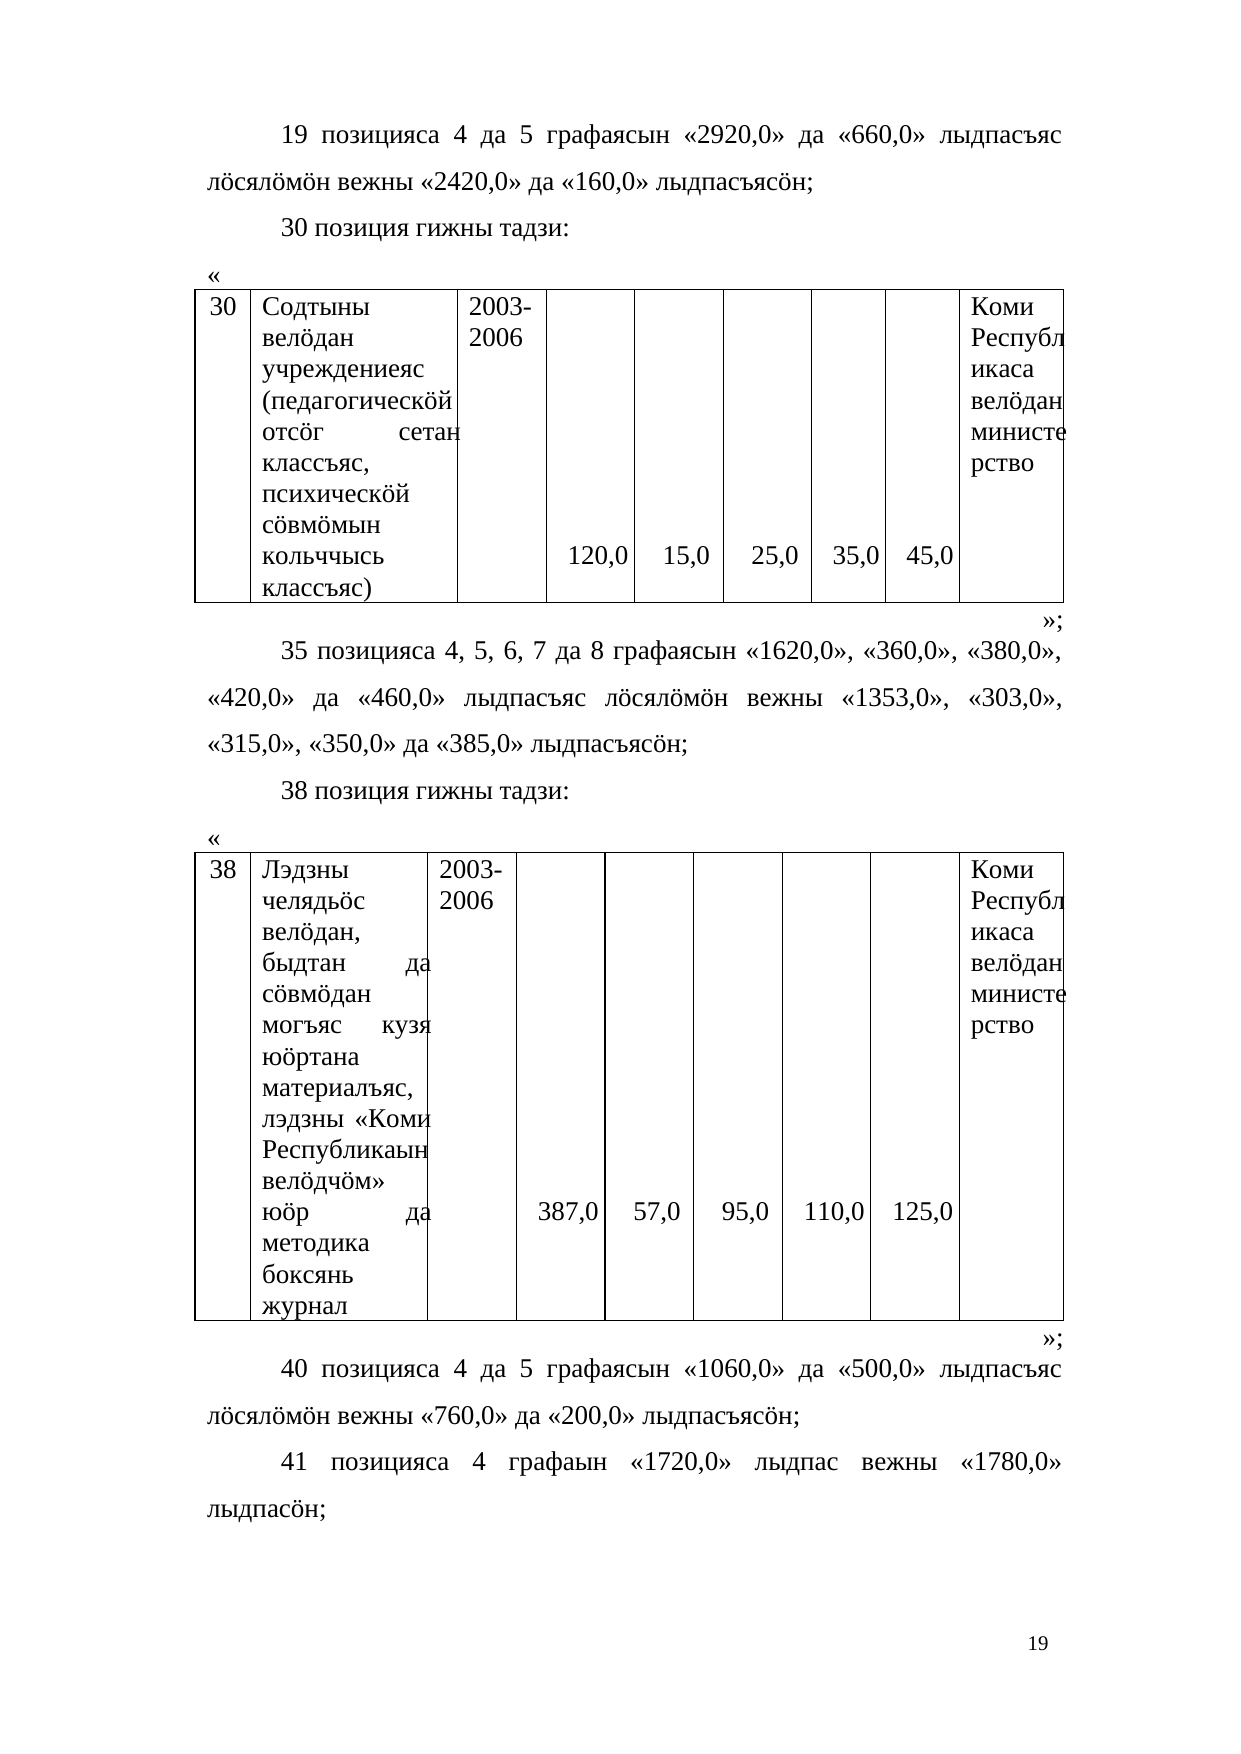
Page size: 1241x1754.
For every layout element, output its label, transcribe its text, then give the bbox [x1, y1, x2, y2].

table_header 110,0 [783, 853, 870, 1320]
text « [207, 258, 1063, 289]
text 38 позиция гижны тадзи: [207, 774, 1063, 805]
table_header Коми Республикаса велöдан министерство [960, 853, 1063, 1320]
table_header 35,0 [812, 290, 885, 602]
table_header 57,0 [606, 853, 693, 1320]
table_header 2003- 2006 [458, 290, 546, 602]
text »; [207, 1321, 1063, 1352]
table_header Коми Республикаса велöдан министерство [960, 290, 1063, 602]
table_header 95,0 [694, 853, 782, 1320]
table_header 125,0 [871, 853, 959, 1320]
table_header 2003-2006 [428, 853, 516, 1320]
table_header Содтыны велöдан учреждениеяс (педагогическöй отсöг сетан классъяс, психическöй сöвмöмын кольччысь классъяс) [251, 290, 457, 602]
text »; [207, 603, 1063, 634]
table_header 25,0 [724, 290, 811, 602]
table_header 30 [196, 290, 250, 602]
table_header 15,0 [635, 290, 723, 602]
text 19 позицияса 4 да 5 графаясын «2920,0» да «660,0» лыдпасъяс лöсялöмöн вежны «2420,0» да «160,0» лыдпасъясöн; [207, 118, 1063, 196]
table_header 45,0 [886, 290, 959, 602]
table_header 120,0 [547, 290, 634, 602]
text 40 позицияса 4 да 5 графаясын «1060,0» да «500,0» лыдпасъяс лöсялöмöн вежны «760,0» да «200,0» лыдпасъясöн; [207, 1352, 1063, 1430]
table_header 387,0 [517, 853, 604, 1320]
text 35 позицияса 4, 5, 6, 7 да 8 графаясын «1620,0», «360,0», «380,0», «420,0» да «460,0» лыдпасъяс лöсялöмöн вежны «1353,0», «303,0», «315,0», «350,0» да «385,0» лыдпасъясöн; [207, 634, 1063, 758]
text « [207, 821, 1063, 852]
table_header Лэдзны челядьöс велöдан, быдтан да сöвмöдан могъяс кузя юöртана материалъяс, лэдзны «Коми Республикаын велöдчöм» юöр да методика боксянь журнал [251, 853, 427, 1320]
text 41 позицияса 4 графаын «1720,0» лыдпас вежны «1780,0» лыдпасöн; [207, 1446, 1063, 1523]
text 30 позиция гижны тадзи: [207, 211, 1063, 243]
table_header 38 [196, 853, 250, 1320]
